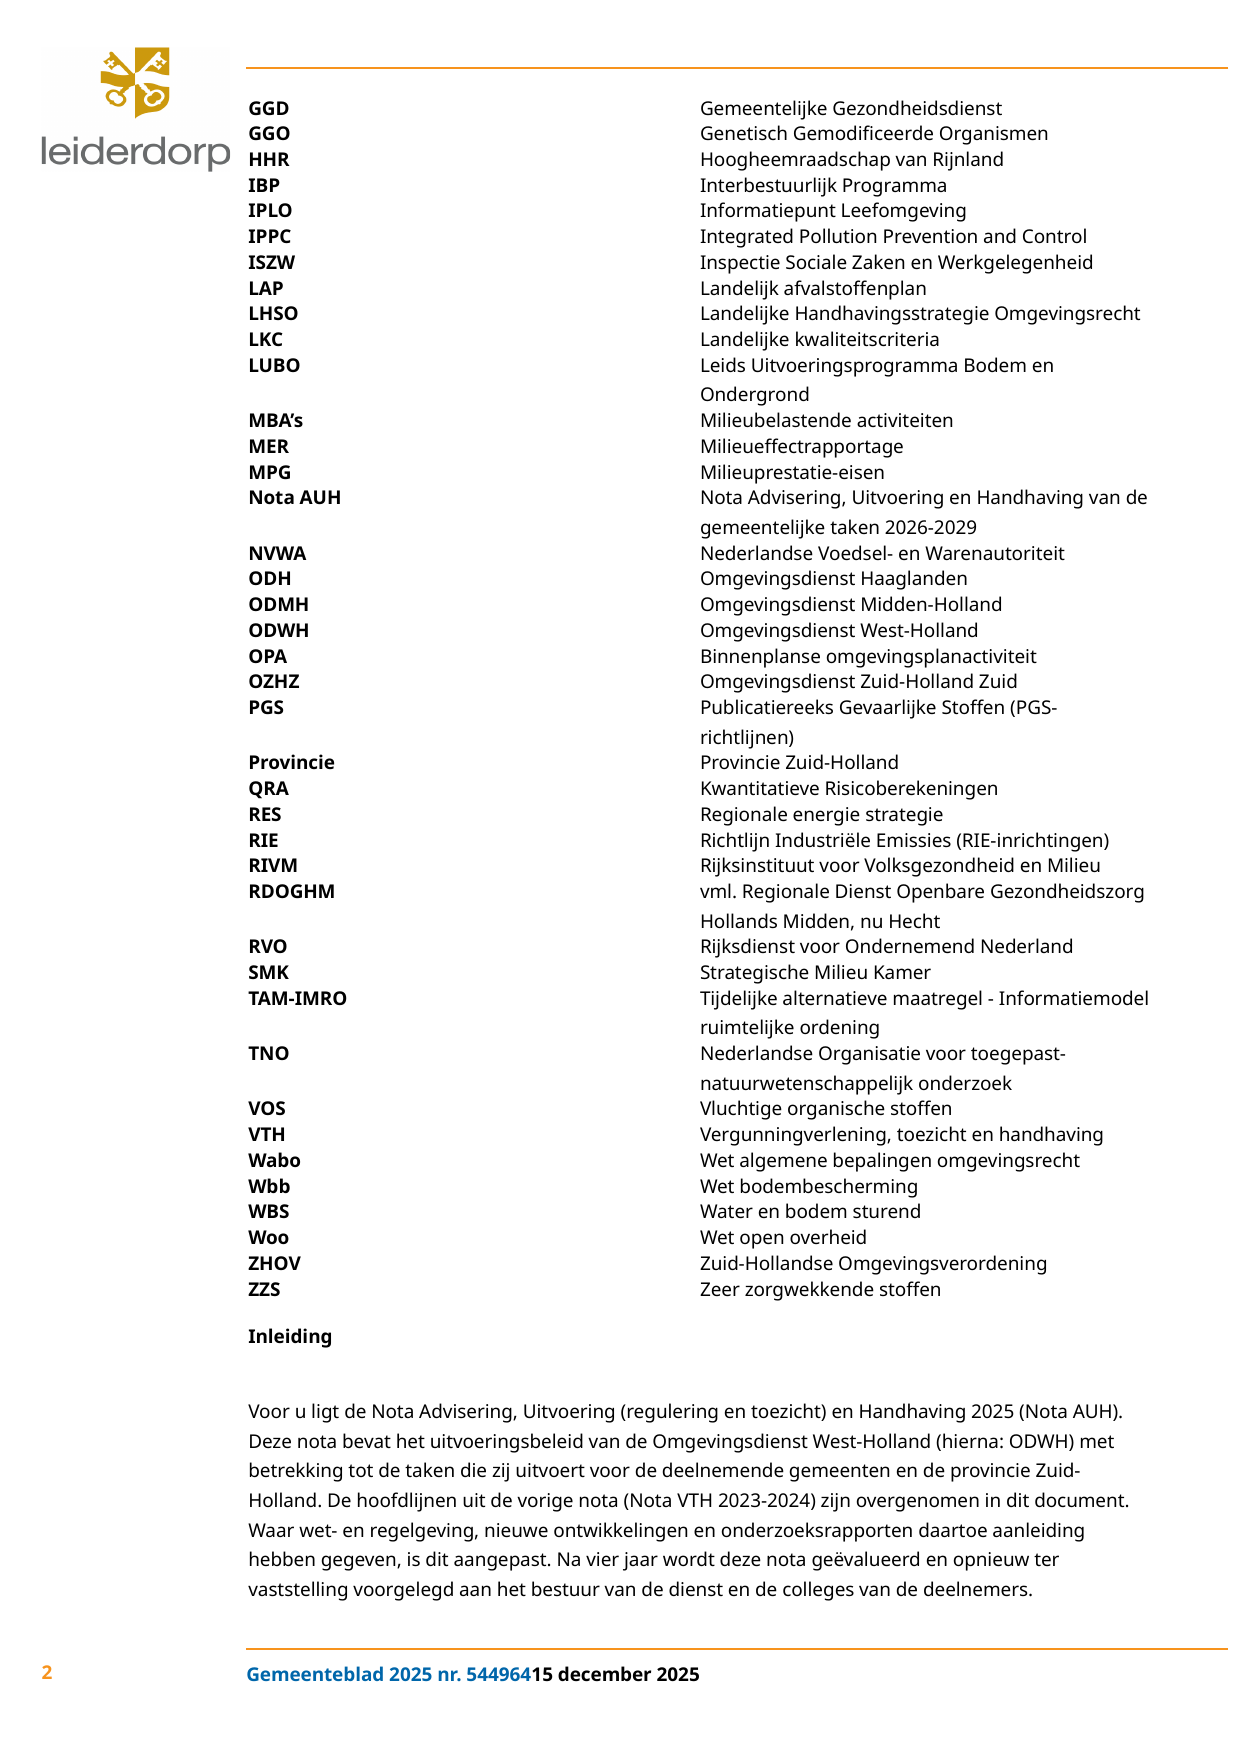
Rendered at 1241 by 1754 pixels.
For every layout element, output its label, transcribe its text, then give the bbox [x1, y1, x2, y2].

table_cell Rijksinstituut voor Volksgezondheid en Milieu [700, 853, 1152, 878]
table_cell GGO [248, 121, 700, 146]
table_cell Wet bodembescherming [700, 1173, 1152, 1198]
table_cell ODMH [248, 591, 700, 617]
table_cell Zuid-Hollandse Omgevingsverordening [700, 1250, 1152, 1276]
table_cell LAP [248, 275, 700, 301]
table_cell QRA [248, 775, 700, 801]
table_cell Woo [248, 1224, 700, 1250]
table_cell Zeer zorgwekkende stoffen [700, 1276, 1152, 1301]
table_cell Wet open overheid [700, 1224, 1152, 1250]
table_cell ZHOV [248, 1250, 700, 1276]
table_cell LKC [248, 326, 700, 352]
table_cell Omgevingsdienst West-Holland [700, 617, 1152, 643]
table_cell Regionale energie strategie [700, 801, 1152, 827]
text Inleiding [248, 1321, 1152, 1349]
table_cell Omgevingsdienst Zuid-Holland Zuid [700, 669, 1152, 694]
table_cell Kwantitatieve Risicoberekeningen [700, 775, 1152, 801]
table_cell RDOGHM [248, 878, 700, 933]
text Voor u ligt de Nota Advisering, Uitvoering (regulering en toezicht) en Handhaving 2025 (Nota AUH). Deze nota bevat het uitvoeringsbeleid van de Omgevingsdienst West-Holland (hierna: ODWH) met betrekking tot de taken die zij uitvoert voor de deelnemende gemeenten en de provincie Zuid-Holland. De hoofdlijnen uit de vorige nota (Nota VTH 2023-2024) zijn overgenomen in dit document. Waar wet- en regelgeving, nieuwe ontwikkelingen en onderzoeksrapporten daartoe aanleiding hebben gegeven, is dit aangepast. Na vier jaar wordt deze nota geëvalueerd en opnieuw ter vaststelling voorgelegd aan het bestuur van de dienst en de colleges van de deelnemers. [248, 1398, 1152, 1602]
table_cell TNO [248, 1040, 700, 1096]
table_cell NVWA [248, 540, 700, 566]
table_cell OZHZ [248, 669, 700, 694]
table_cell Milieueffectrapportage [700, 433, 1152, 459]
table_cell Leids Uitvoeringsprogramma Bodem en Ondergrond [700, 352, 1152, 407]
table_cell IBP [248, 172, 700, 198]
table_cell RVO [248, 934, 700, 959]
table_cell Strategische Milieu Kamer [700, 959, 1152, 985]
table_cell IPPC [248, 224, 700, 249]
picture [41, 47, 231, 172]
table_cell Wet algemene bepalingen omgevingsrecht [700, 1147, 1152, 1173]
table_cell MPG [248, 459, 700, 484]
table_cell ZZS [248, 1276, 700, 1301]
table_cell Vergunningverlening, toezicht en handhaving [700, 1121, 1152, 1147]
table_cell OPA [248, 643, 700, 668]
table_cell Provincie Zuid-Holland [700, 750, 1152, 775]
table_cell Nota Advisering, Uitvoering en Handhaving van de gemeentelijke taken 2026-2029 [700, 485, 1152, 540]
table_cell Tijdelijke alternatieve maatregel - Informatiemodel ruimtelijke ordening [700, 985, 1152, 1040]
table_cell SMK [248, 959, 700, 985]
table_cell Omgevingsdienst Midden-Holland [700, 591, 1152, 617]
table_cell Interbestuurlijk Programma [700, 172, 1152, 198]
table_cell vml. Regionale Dienst Openbare Gezondheidszorg Hollands Midden, nu Hecht [700, 878, 1152, 933]
table_cell LHSO [248, 301, 700, 326]
table_cell Landelijke Handhavingsstrategie Omgevingsrecht [700, 301, 1152, 326]
table_cell MER [248, 433, 700, 459]
table_cell Publicatiereeks Gevaarlijke Stoffen (PGS-richtlijnen) [700, 694, 1152, 749]
table_cell Rijksdienst voor Ondernemend Nederland [700, 934, 1152, 959]
table_cell Milieubelastende activiteiten [700, 408, 1152, 433]
table_cell Integrated Pollution Prevention and Control [700, 224, 1152, 249]
table_cell Binnenplanse omgevingsplanactiviteit [700, 643, 1152, 668]
table_cell Inspectie Sociale Zaken en Werkgelegenheid [700, 249, 1152, 275]
table_cell Genetisch Gemodificeerde Organismen [700, 121, 1152, 146]
table_cell Landelijk afvalstoffenplan [700, 275, 1152, 301]
table_cell ODWH [248, 617, 700, 643]
table_cell GGD [248, 95, 700, 121]
table_cell Omgevingsdienst Haaglanden [700, 566, 1152, 591]
table_cell PGS [248, 694, 700, 749]
table_cell IPLO [248, 198, 700, 223]
table_cell RES [248, 801, 700, 827]
table_cell Richtlijn Industriële Emissies (RIE-inrichtingen) [700, 827, 1152, 852]
table_cell Wabo [248, 1147, 700, 1173]
table_cell HHR [248, 146, 700, 172]
table_cell Provincie [248, 750, 700, 775]
table_cell Nota AUH [248, 485, 700, 540]
table_cell ODH [248, 566, 700, 591]
table_cell VOS [248, 1096, 700, 1121]
table_cell Water en bodem sturend [700, 1199, 1152, 1224]
table_cell Milieuprestatie-eisen [700, 459, 1152, 484]
table_cell Hoogheemraadschap van Rijnland [700, 146, 1152, 172]
table_cell Nederlandse Voedsel- en Warenautoriteit [700, 540, 1152, 566]
table_cell LUBO [248, 352, 700, 407]
table_cell Wbb [248, 1173, 700, 1198]
table_cell VTH [248, 1121, 700, 1147]
table_cell ISZW [248, 249, 700, 275]
table_cell Landelijke kwaliteitscriteria [700, 326, 1152, 352]
table_cell WBS [248, 1199, 700, 1224]
table_cell Nederlandse Organisatie voor toegepast-natuurwetenschappelijk onderzoek [700, 1040, 1152, 1096]
table_cell TAM-IMRO [248, 985, 700, 1040]
table_cell Gemeentelijke Gezondheidsdienst [700, 95, 1152, 121]
table_cell Vluchtige organische stoffen [700, 1096, 1152, 1121]
table_cell RIE [248, 827, 700, 852]
table_cell Informatiepunt Leefomgeving [700, 198, 1152, 223]
table_cell RIVM [248, 853, 700, 878]
table_cell MBA’s [248, 408, 700, 433]
